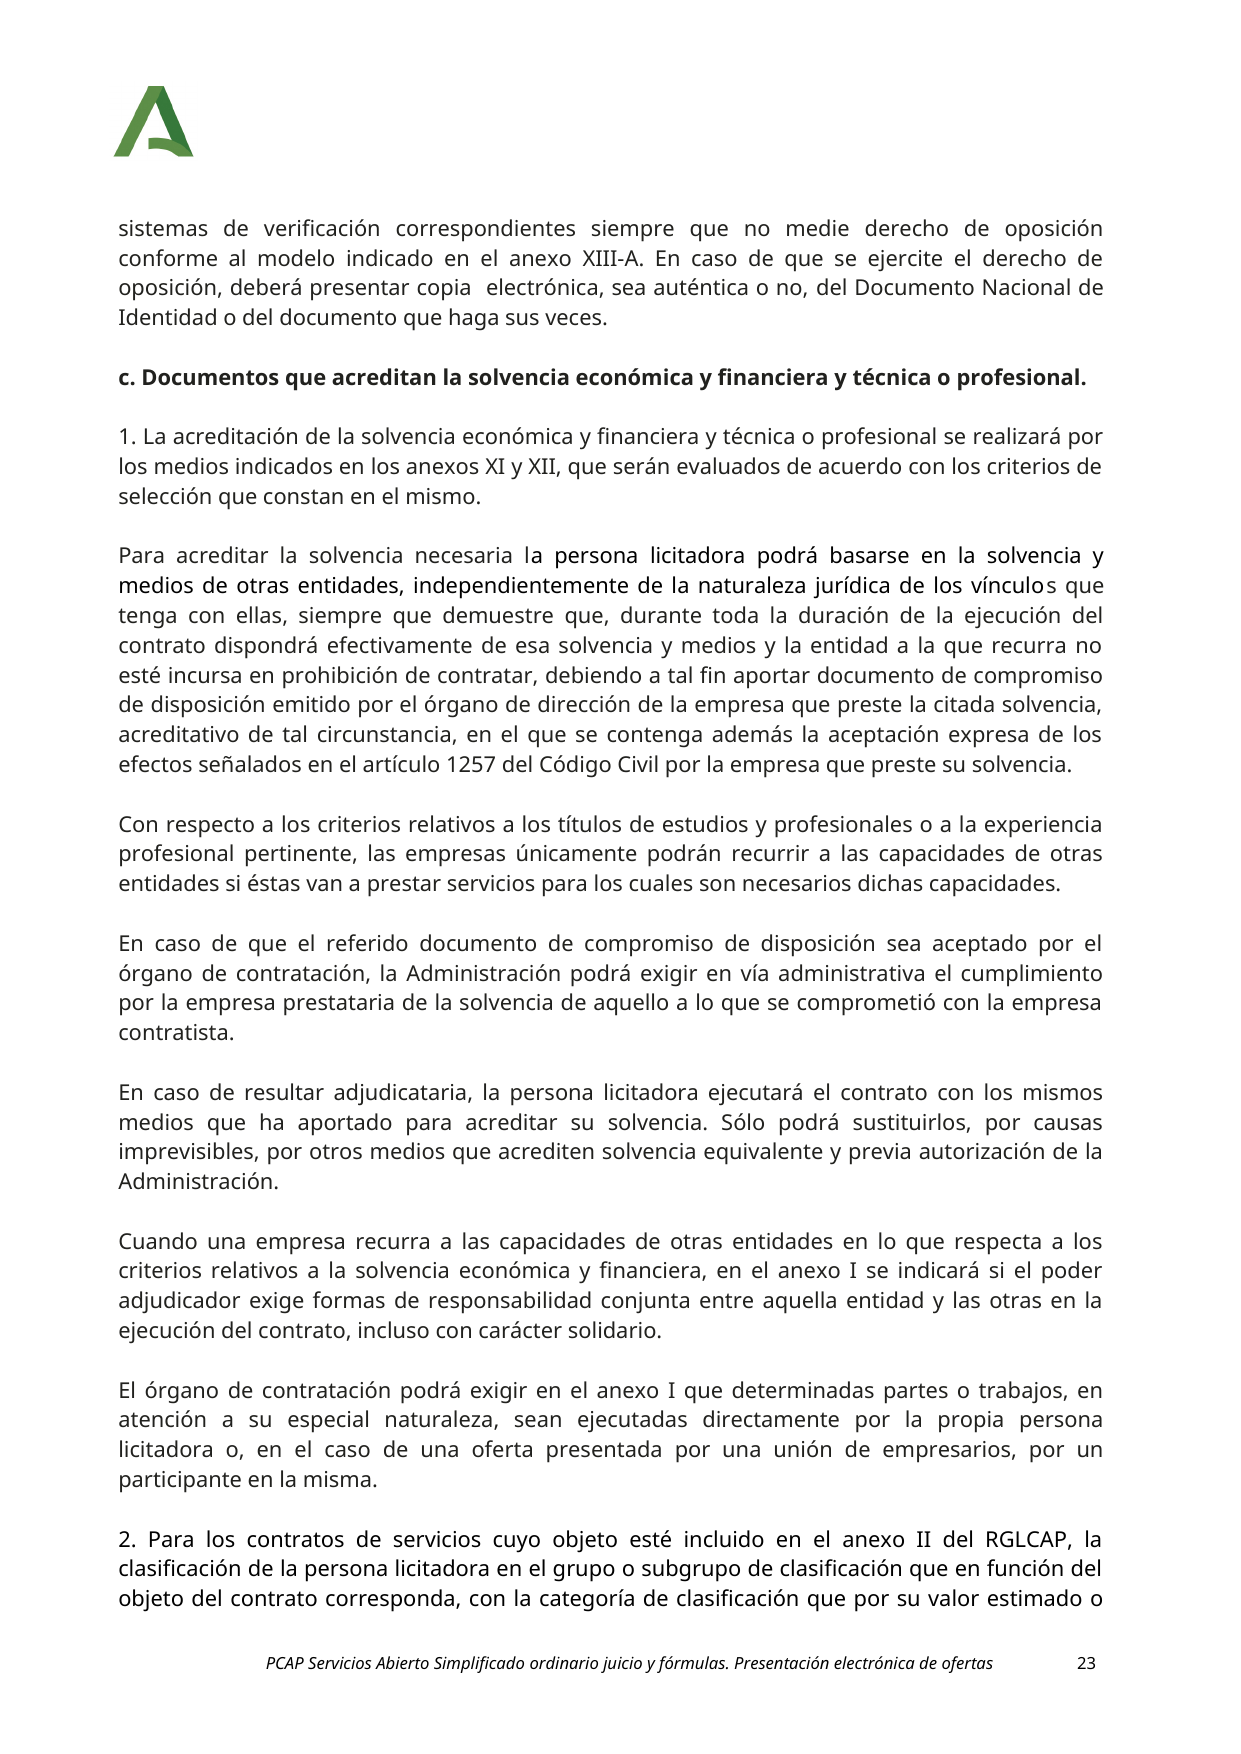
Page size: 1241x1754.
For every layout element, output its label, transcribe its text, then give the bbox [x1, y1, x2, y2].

text En caso de que el referido documento de compromiso de disposición sea aceptado por el órgano de contratación, la Administración podrá exigir en vía administrativa el cumplimiento por la empresa prestataria de la solvencia de aquello a lo que se comprometió con la empresa contratista. [118, 928, 1104, 1047]
picture [109, 81, 198, 161]
text El órgano de contratación podrá exigir en el anexo I que determinadas partes o trabajos, en atención a su especial naturaleza, sean ejecutadas directamente por la propia persona licitadora o, en el caso de una oferta presentada por una unión de empresarios, por un participante en la misma. [118, 1374, 1104, 1494]
text sistemas de verificación correspondientes siempre que no medie derecho de oposición conforme al modelo indicado en el anexo XIII-A. En caso de que se ejercite el derecho de oposición, deberá presentar copia electrónica, sea auténtica o no, del Documento Nacional de Identidad o del documento que haga sus veces. [118, 213, 1104, 332]
text c. Documentos que acreditan la solvencia económica y financiera y técnica o profesional. [118, 362, 1104, 391]
text 2. Para los contratos de servicios cuyo objeto esté incluido en el anexo II del RGLCAP, la clasificación de la persona licitadora en el grupo o subgrupo de clasificación que en función del objeto del contrato corresponda, con la categoría de clasificación que por su valor estimado o [118, 1523, 1104, 1613]
text Con respecto a los criterios relativos a los títulos de estudios y profesionales o a la experiencia profesional pertinente, las empresas únicamente podrán recurrir a las capacidades de otras entidades si éstas van a prestar servicios para los cuales son necesarios dichas capacidades. [118, 808, 1104, 898]
text 1. La acreditación de la solvencia económica y financiera y técnica o profesional se realizará por los medios indicados en los anexos XI y XII, que serán evaluados de acuerdo con los criterios de selección que constan en el mismo. [118, 421, 1104, 511]
text En caso de resultar adjudicataria, la persona licitadora ejecutará el contrato con los mismos medios que ha aportado para acreditar su solvencia. Sólo podrá sustituirlos, por causas imprevisibles, por otros medios que acrediten solvencia equivalente y previa autorización de la Administración. [118, 1077, 1104, 1196]
text Para acreditar la solvencia necesaria la persona licitadora podrá basarse en la solvencia y medios de otras entidades, independientemente de la naturaleza jurídica de los vínculos que tenga con ellas, siempre que demuestre que, durante toda la duración de la ejecución del contrato dispondrá efectivamente de esa solvencia y medios y la entidad a la que recurra no esté incursa en prohibición de contratar, debiendo a tal fin aportar documento de compromiso de disposición emitido por el órgano de dirección de la empresa que preste la citada solvencia, acreditativo de tal circunstancia, en el que se contenga además la aceptación expresa de los efectos señalados en el artículo 1257 del Código Civil por la empresa que preste su solvencia. [118, 540, 1104, 779]
text Cuando una empresa recurra a las capacidades de otras entidades en lo que respecta a los criterios relativos a la solvencia económica y financiera, en el anexo I se indicará si el poder adjudicador exige formas de responsabilidad conjunta entre aquella entidad y las otras en la ejecución del contrato, incluso con carácter solidario. [118, 1226, 1104, 1345]
